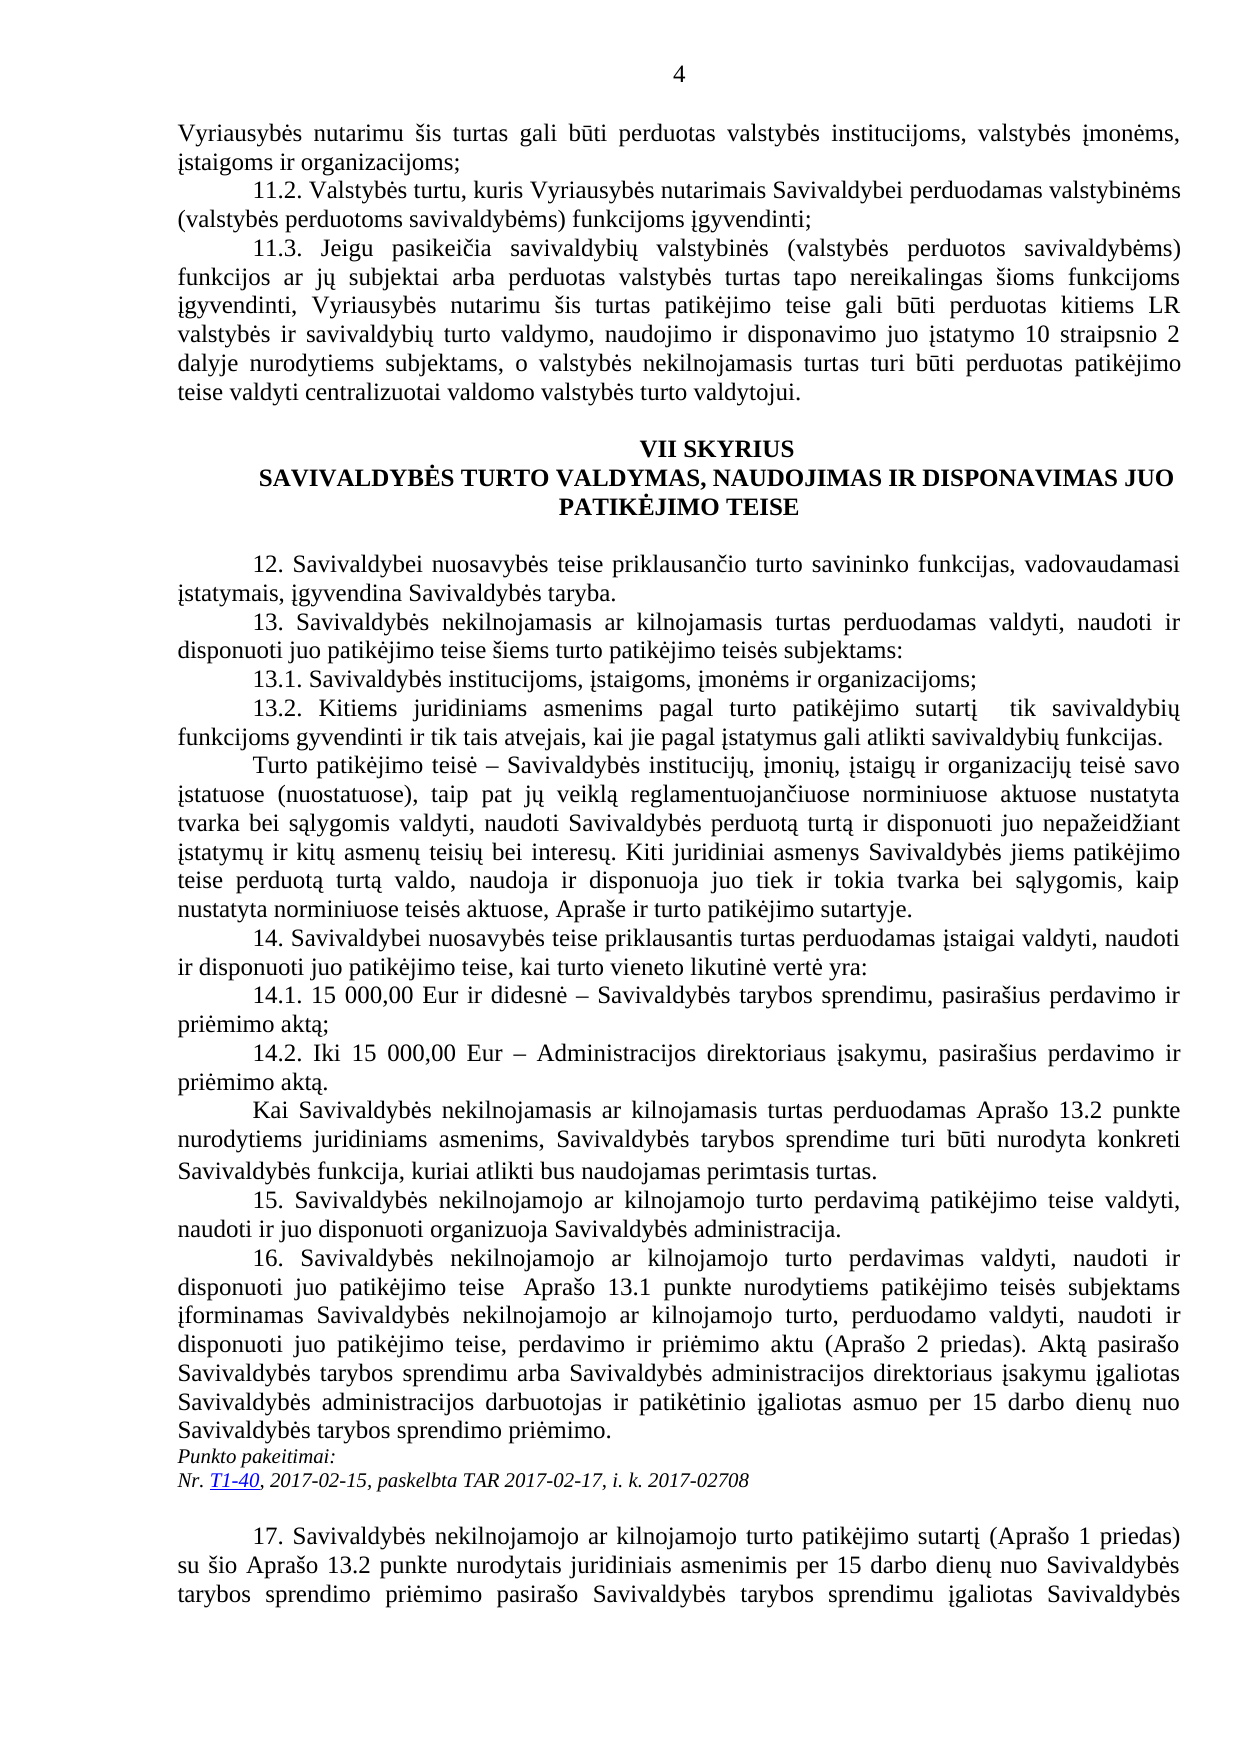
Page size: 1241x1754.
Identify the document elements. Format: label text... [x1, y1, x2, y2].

text 16. Savivaldybės nekilnojamojo ar kilnojamojo turto perdavimas valdyti, naudoti ir disponuoti juo patikėjimo teise Aprašo 13.1 punkte nurodytiems patikėjimo teisės subjektams įforminamas Savivaldybės nekilnojamojo ar kilnojamojo turto, perduodamo valdyti, naudoti ir disponuoti juo patikėjimo teise, perdavimo ir priėmimo aktu (Aprašo 2 priedas). Aktą pasirašo Savivaldybės tarybos sprendimu arba Savivaldybės administracijos direktoriaus įsakymu įgaliotas Savivaldybės administracijos darbuotojas ir patikėtinio įgaliotas asmuo per 15 darbo dienų nuo Savivaldybės tarybos sprendimo priėmimo. [177, 1243, 1181, 1444]
text 12. Savivaldybei nuosavybės teise priklausančio turto savininko funkcijas, vadovaudamasi įstatymais, įgyvendina Savivaldybės taryba. [177, 549, 1181, 607]
text Turto patikėjimo teisė – Savivaldybės institucijų, įmonių, įstaigų ir organizacijų teisė savo įstatuose (nuostatuose), taip pat jų veiklą reglamentuojančiuose norminiuose aktuose nustatyta tvarka bei sąlygomis valdyti, naudoti Savivaldybės perduotą turtą ir disponuoti juo nepažeidžiant įstatymų ir kitų asmenų teisių bei interesų. Kiti juridiniai asmenys Savivaldybės jiems patikėjimo teise perduotą turtą valdo, naudoja ir disponuoja juo tiek ir tokia tvarka bei sąlygomis, kaip nustatyta norminiuose teisės aktuose, Apraše ir turto patikėjimo sutartyje. [177, 751, 1181, 923]
text 11.2. Valstybės turtu, kuris Vyriausybės nutarimais Savivaldybei perduodamas valstybinėms (valstybės perduotoms savivaldybėms) funkcijoms įgyvendinti; [177, 176, 1181, 233]
text 15. Savivaldybės nekilnojamojo ar kilnojamojo turto perdavimą patikėjimo teise valdyti, naudoti ir juo disponuoti organizuoja Savivaldybės administracija. [177, 1186, 1181, 1243]
text 14. Savivaldybei nuosavybės teise priklausantis turtas perduodamas įstaigai valdyti, naudoti ir disponuoti juo patikėjimo teise, kai turto vieneto likutinė vertė yra: [177, 923, 1181, 981]
text Kai Savivaldybės nekilnojamasis ar kilnojamasis turtas perduodamas Aprašo 13.2 punkte nurodytiems juridiniams asmenims, Savivaldybės tarybos sprendime turi būti nurodyta konkreti Savivaldybės funkcija, kuriai atlikti bus naudojamas perimtasis turtas. [177, 1096, 1181, 1186]
text VII SKYRIUS [177, 434, 1181, 463]
text Punkto pakeitimai: [177, 1444, 1181, 1468]
text 13. Savivaldybės nekilnojamasis ar kilnojamasis turtas perduodamas valdyti, naudoti ir disponuoti juo patikėjimo teise šiems turto patikėjimo teisės subjektams: [177, 607, 1181, 664]
text 13.1. Savivaldybės institucijoms, įstaigoms, įmonėms ir organizacijoms; [177, 664, 1181, 693]
text 11.3. Jeigu pasikeičia savivaldybių valstybinės (valstybės perduotos savivaldybėms) funkcijos ar jų subjektai arba perduotas valstybės turtas tapo nereikalingas šioms funkcijoms įgyvendinti, Vyriausybės nutarimu šis turtas patikėjimo teise gali būti perduotas kitiems LR valstybės ir savivaldybių turto valdymo, naudojimo ir disponavimo juo įstatymo 10 straipsnio 2 dalyje nurodytiems subjektams, o valstybės nekilnojamasis turtas turi būti perduotas patikėjimo teise valdyti centralizuotai valdomo valstybės turto valdytojui. [177, 233, 1181, 406]
text 13.2. Kitiems juridiniams asmenims pagal turto patikėjimo sutartį tik savivaldybių funkcijoms gyvendinti ir tik tais atvejais, kai jie pagal įstatymus gali atlikti savivaldybių funkcijas. [177, 693, 1181, 751]
text 14.1. 15 000,00 Eur ir didesnė – Savivaldybės tarybos sprendimu, pasirašius perdavimo ir priėmimo aktą; [177, 981, 1181, 1038]
text 14.2. Iki 15 000,00 Eur – Administracijos direktoriaus įsakymu, pasirašius perdavimo ir priėmimo aktą. [177, 1038, 1181, 1096]
text SAVIVALDYBĖS TURTO VALDYMAS, NAUDOJIMAS IR DISPONAVIMAS JUO PATIKĖJIMO TEISE [177, 463, 1181, 521]
text Nr. T1-40, 2017-02-15, paskelbta TAR 2017-02-17, i. k. 2017-02708 [177, 1468, 1181, 1492]
text 17. Savivaldybės nekilnojamojo ar kilnojamojo turto patikėjimo sutartį (Aprašo 1 priedas) su šio Aprašo 13.2 punkte nurodytais juridiniais asmenimis per 15 darbo dienų nuo Savivaldybės tarybos sprendimo priėmimo pasirašo Savivaldybės tarybos sprendimu įgaliotas Savivaldybės [177, 1521, 1181, 1607]
text Vyriausybės nutarimu šis turtas gali būti perduotas valstybės institucijoms, valstybės įmonėms, įstaigoms ir organizacijoms; [177, 118, 1181, 176]
